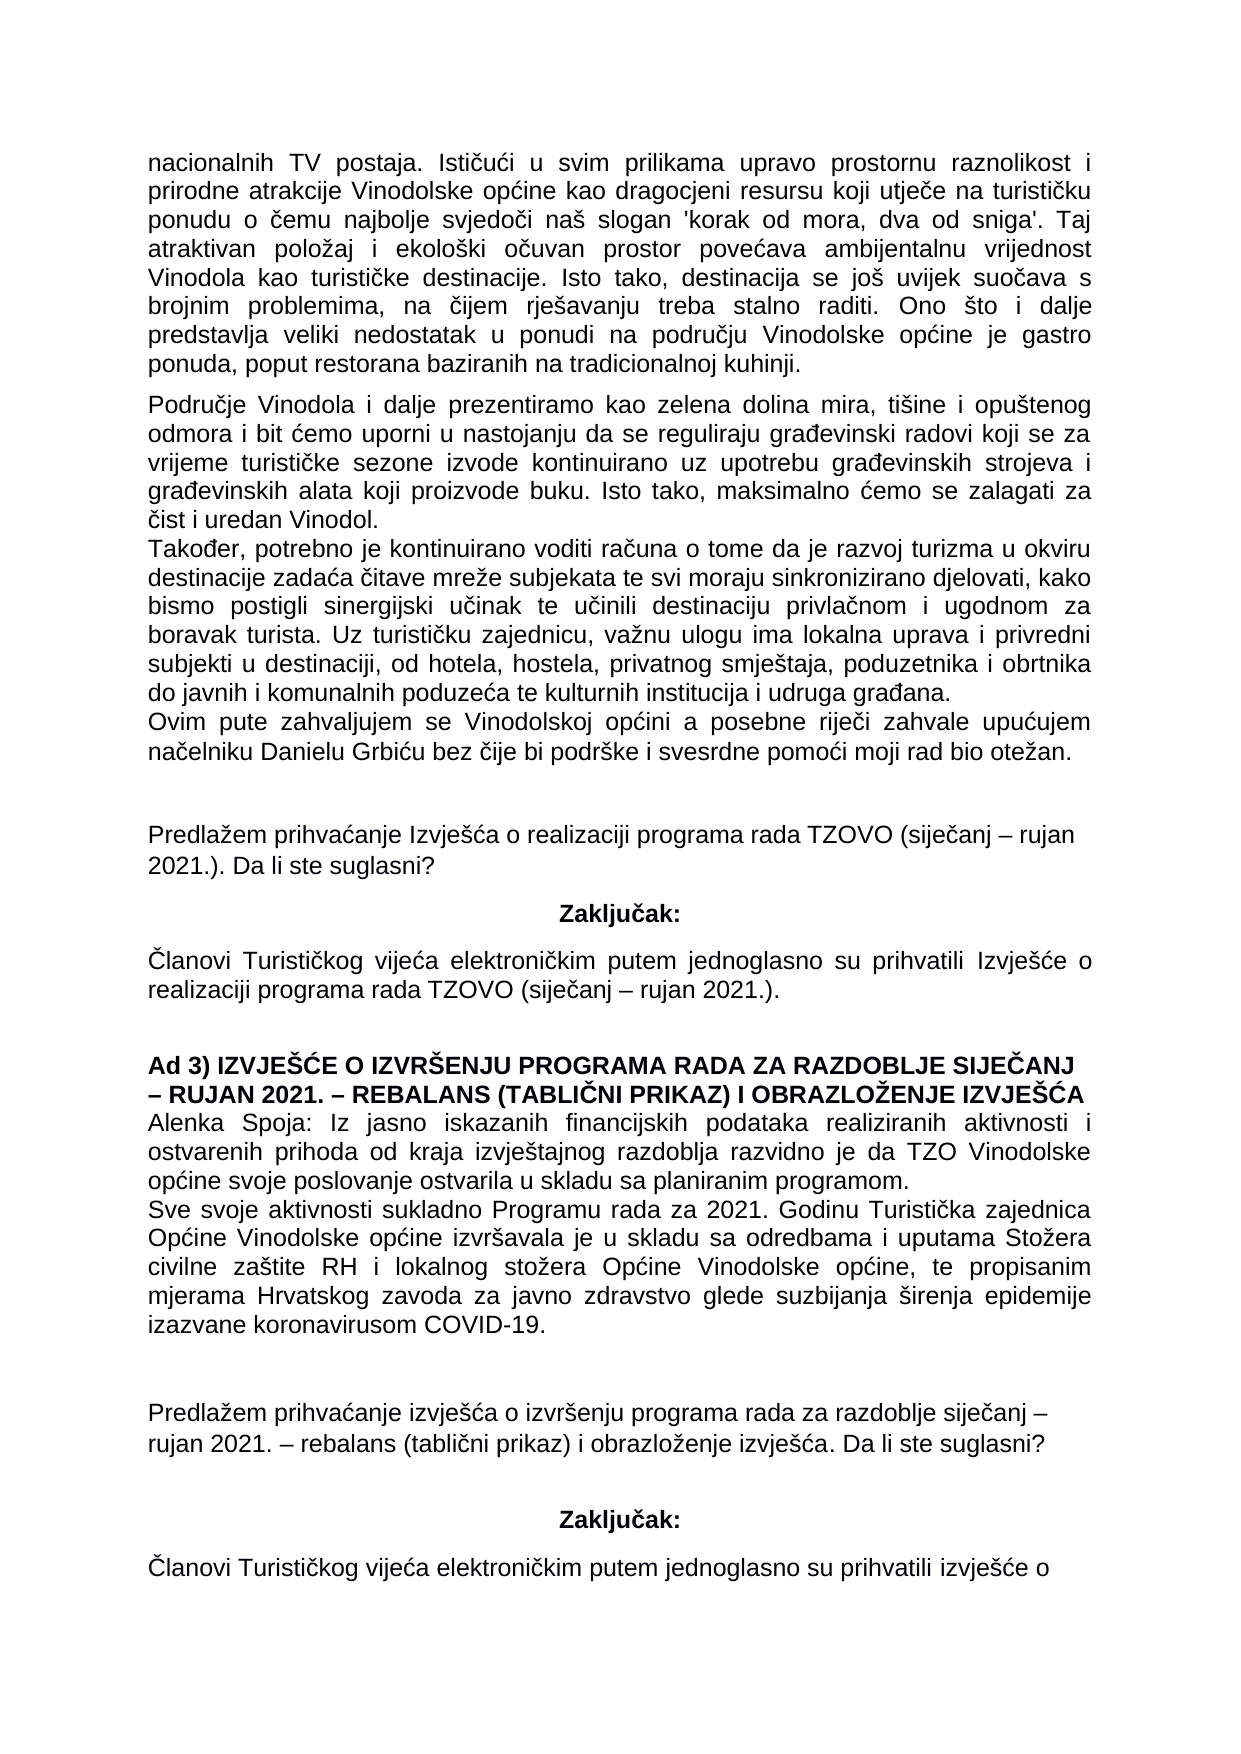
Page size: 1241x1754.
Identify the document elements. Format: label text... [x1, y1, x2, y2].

text Također, potrebno je kontinuirano voditi računa o tome da je razvoj turizma u okviru destinacije zadaća čitave mreže subjekata te svi moraju sinkronizirano djelovati, kako bismo postigli sinergijski učinak te učinili destinaciju privlačnom i ugodnom za boravak turista. Uz turističku zajednicu, važnu ulogu ima lokalna uprava i privredni subjekti u destinaciji, od hotela, hostela, privatnog smještaja, poduzetnika i obrtnika do javnih i komunalnih poduzeća te kulturnih institucija i udruga građana. [148, 534, 1093, 706]
text Članovi Turističkog vijeća elektroničkim putem jednoglasno su prihvatili Izvješće o realizaciji programa rada TZOVO (siječanj – rujan 2021.). [148, 946, 1093, 1003]
text Sve svoje aktivnosti sukladno Programu rada za 2021. Godinu Turistička zajednica Općine Vinodolske općine izvršavala je u skladu sa odredbama i uputama Stožera civilne zaštite RH i lokalnog stožera Općine Vinodolske općine, te propisanim mjerama Hrvatskog zavoda za javno zdravstvo glede suzbijanja širenja epidemije izazvane koronavirusom COVID-19. [148, 1194, 1093, 1338]
text Ad 3) IZVJEŠĆE O IZVRŠENJU PROGRAMA RADA ZA RAZDOBLJE SIJEČANJ – RUJAN 2021. – REBALANS (TABLIČNI PRIKAZ) I OBRAZLOŽENJE IZVJEŠĆA [148, 1051, 1093, 1108]
text Područje Vinodola i dalje prezentiramo kao zelena dolina mira, tišine i opuštenog odmora i bit ćemo uporni u nastojanju da se reguliraju građevinski radovi koji se za vrijeme turističke sezone izvode kontinuirano uz upotrebu građevinskih strojeva i građevinskih alata koji proizvode buku. Isto tako, maksimalno ćemo se zalagati za čist i uredan Vinodol. [148, 390, 1093, 534]
text Alenka Spoja: Iz jasno iskazanih financijskih podataka realiziranih aktivnosti i ostvarenih prihoda od kraja izvještajnog razdoblja razvidno je da TZO Vinodolske općine svoje poslovanje ostvarila u skladu sa planiranim programom. [148, 1108, 1093, 1194]
text Ovim pute zahvaljujem se Vinodolskoj općini a posebne riječi zahvale upućujem načelniku Danielu Grbiću bez čije bi podrške i svesrdne pomoći moji rad bio otežan. [148, 706, 1093, 766]
text nacionalnih TV postaja. Ističući u svim prilikama upravo prostornu raznolikost i prirodne atrakcije Vinodolske općine kao dragocjeni resursu koji utječe na turističku ponudu o čemu najbolje svjedoči naš slogan 'korak od mora, dva od sniga'. Taj atraktivan položaj i ekološki očuvan prostor povećava ambijentalnu vrijednost Vinodola kao turističke destinacije. Isto tako, destinacija se još uvijek suočava s brojnim problemima, na čijem rješavanju treba stalno raditi. Ono što i dalje predstavlja veliki nedostatak u ponudi na području Vinodolske općine je gastro ponuda, poput restorana baziranih na tradicionalnoj kuhinji. [148, 148, 1093, 378]
text Predlažem prihvaćanje Izvješća o realizaciji programa rada TZOVO (siječanj – rujan 2021.). Da li ste suglasni? [148, 820, 1093, 880]
text Zaključak: [148, 1505, 1093, 1534]
text Zaključak: [148, 898, 1093, 927]
text Članovi Turističkog vijeća elektroničkim putem jednoglasno su prihvatili izvješće o [148, 1552, 1093, 1581]
text Predlažem prihvaćanje izvješća o izvršenju programa rada za razdoblje siječanj – rujan 2021. – rebalans (tablični prikaz) i obrazloženje izvješća. Da li ste suglasni? [148, 1398, 1093, 1458]
